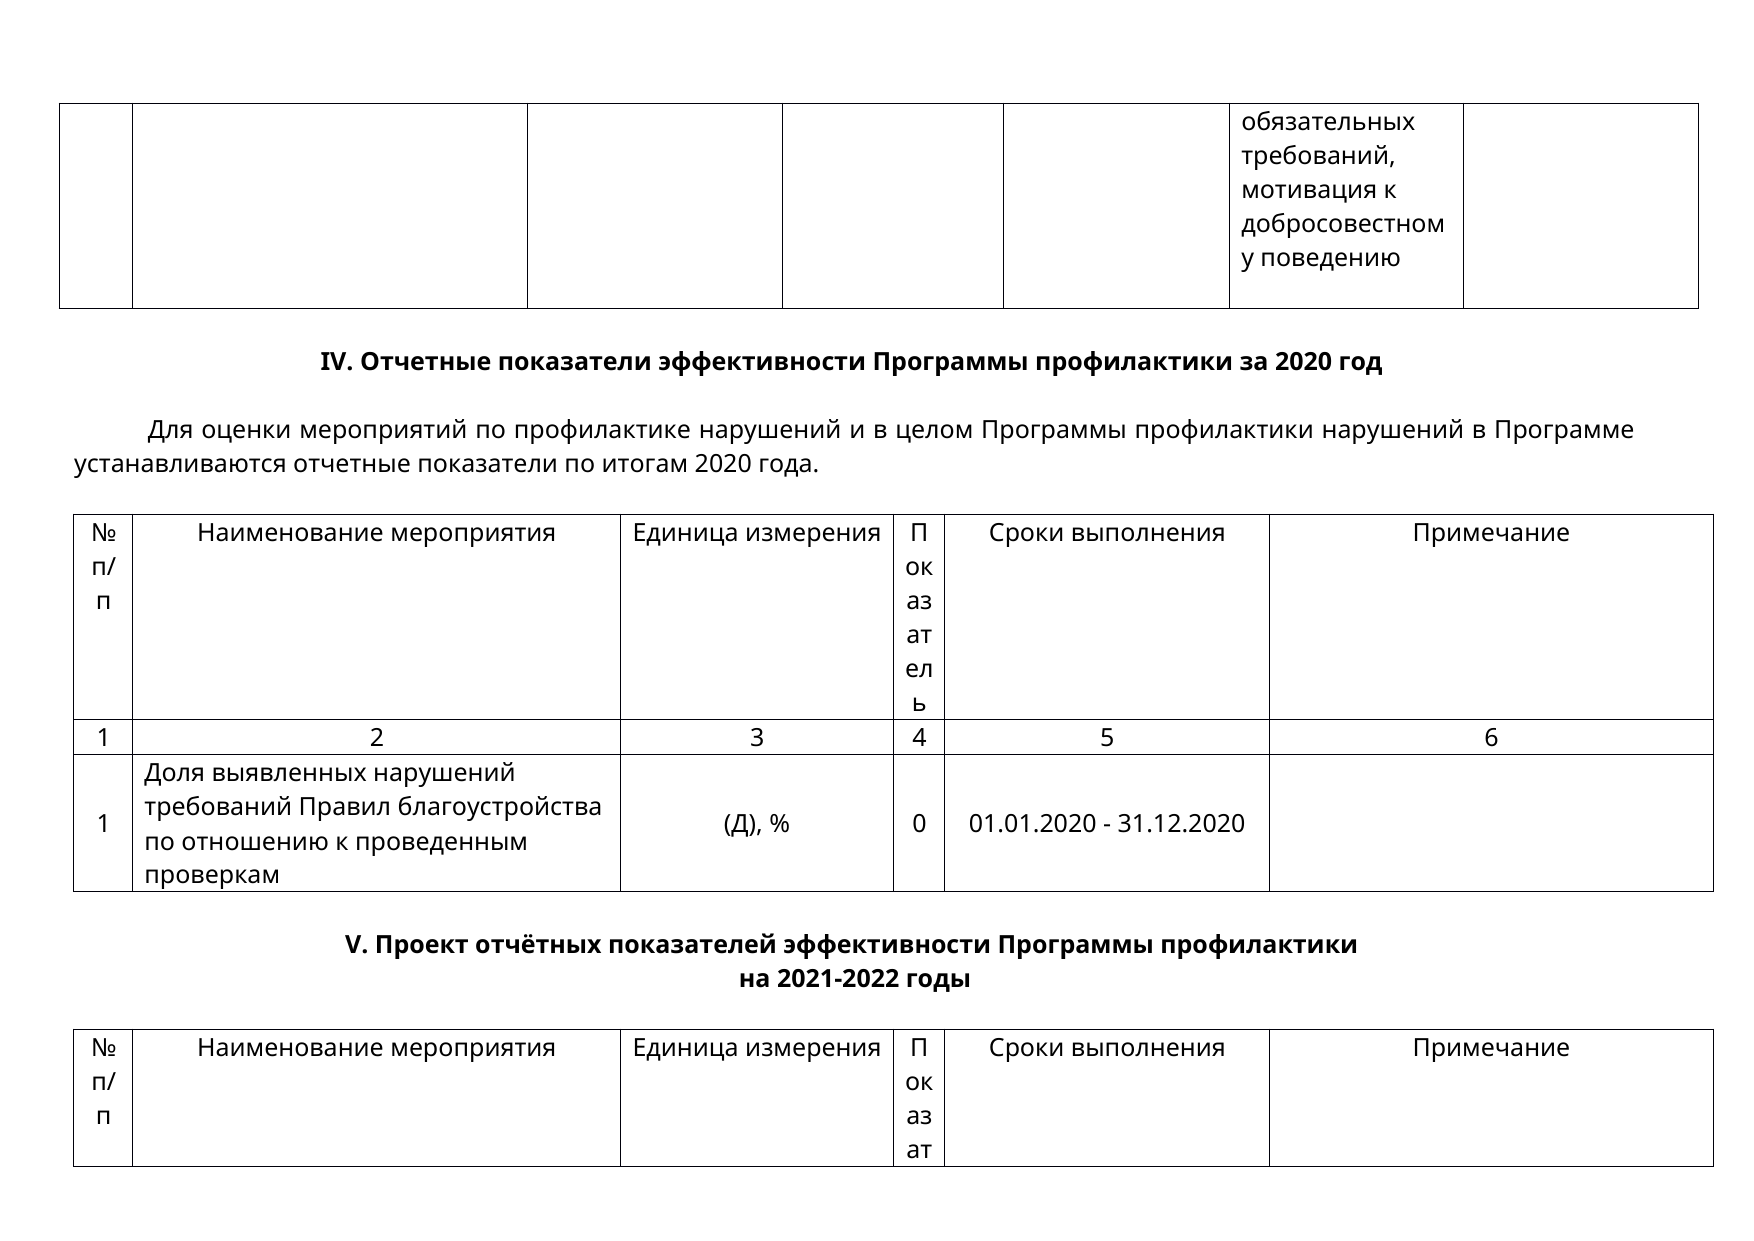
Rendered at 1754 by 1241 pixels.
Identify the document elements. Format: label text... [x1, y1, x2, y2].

text на 2021-2022 годы [74, 960, 1636, 994]
table_cell 6 [1270, 720, 1713, 754]
table_header Сроки выполнения [945, 515, 1269, 719]
table_header Наименование мероприятия [133, 1030, 620, 1166]
table_cell 5 [945, 720, 1269, 754]
table_header Наименование мероприятия [133, 515, 620, 719]
table_cell 3 [621, 720, 893, 754]
table_cell [1004, 104, 1229, 308]
text V. Проект отчётных показателей эффективности Программы профилактики [74, 926, 1636, 960]
table_cell 01.01.2020 - 31.12.2020 [945, 755, 1269, 891]
table_cell [1270, 755, 1713, 891]
table_cell Доля выявленных нарушений требований Правил благоустройства по отношению к проведенным проверкам [133, 755, 620, 891]
text Для оценки мероприятий по профилактике нарушений и в целом Программы профилактики нарушений в Программе устанавливаются отчетные показатели по итогам 2020 года. [74, 411, 1636, 479]
table_cell 4 [894, 720, 944, 754]
table_cell [528, 104, 782, 308]
table_cell (Д), % [621, 755, 893, 891]
table_header Сроки выполнения [945, 1030, 1269, 1166]
table_header Единица измерения [621, 515, 893, 719]
table_header Показат [894, 1030, 944, 1166]
table_cell 2 [133, 720, 620, 754]
table_header Примечание [1270, 515, 1713, 719]
table_cell [1464, 104, 1698, 308]
table_cell [783, 104, 1003, 308]
table_header Показатель [894, 515, 944, 719]
table_cell 1 [74, 755, 132, 891]
subtitle IV. Отчетные показатели эффективности Программы профилактики за 2020 год [162, 343, 1547, 377]
table_cell [60, 104, 132, 308]
table_header № п/п [74, 515, 132, 719]
table_cell обязательных требований, мотивация к добросовестному поведению [1230, 104, 1463, 308]
table_cell [133, 104, 527, 308]
table_header № п/п [74, 1030, 132, 1166]
table_cell 1 [74, 720, 132, 754]
table_cell 0 [894, 755, 944, 891]
table_header Примечание [1270, 1030, 1713, 1166]
table_header Единица измерения [621, 1030, 893, 1166]
